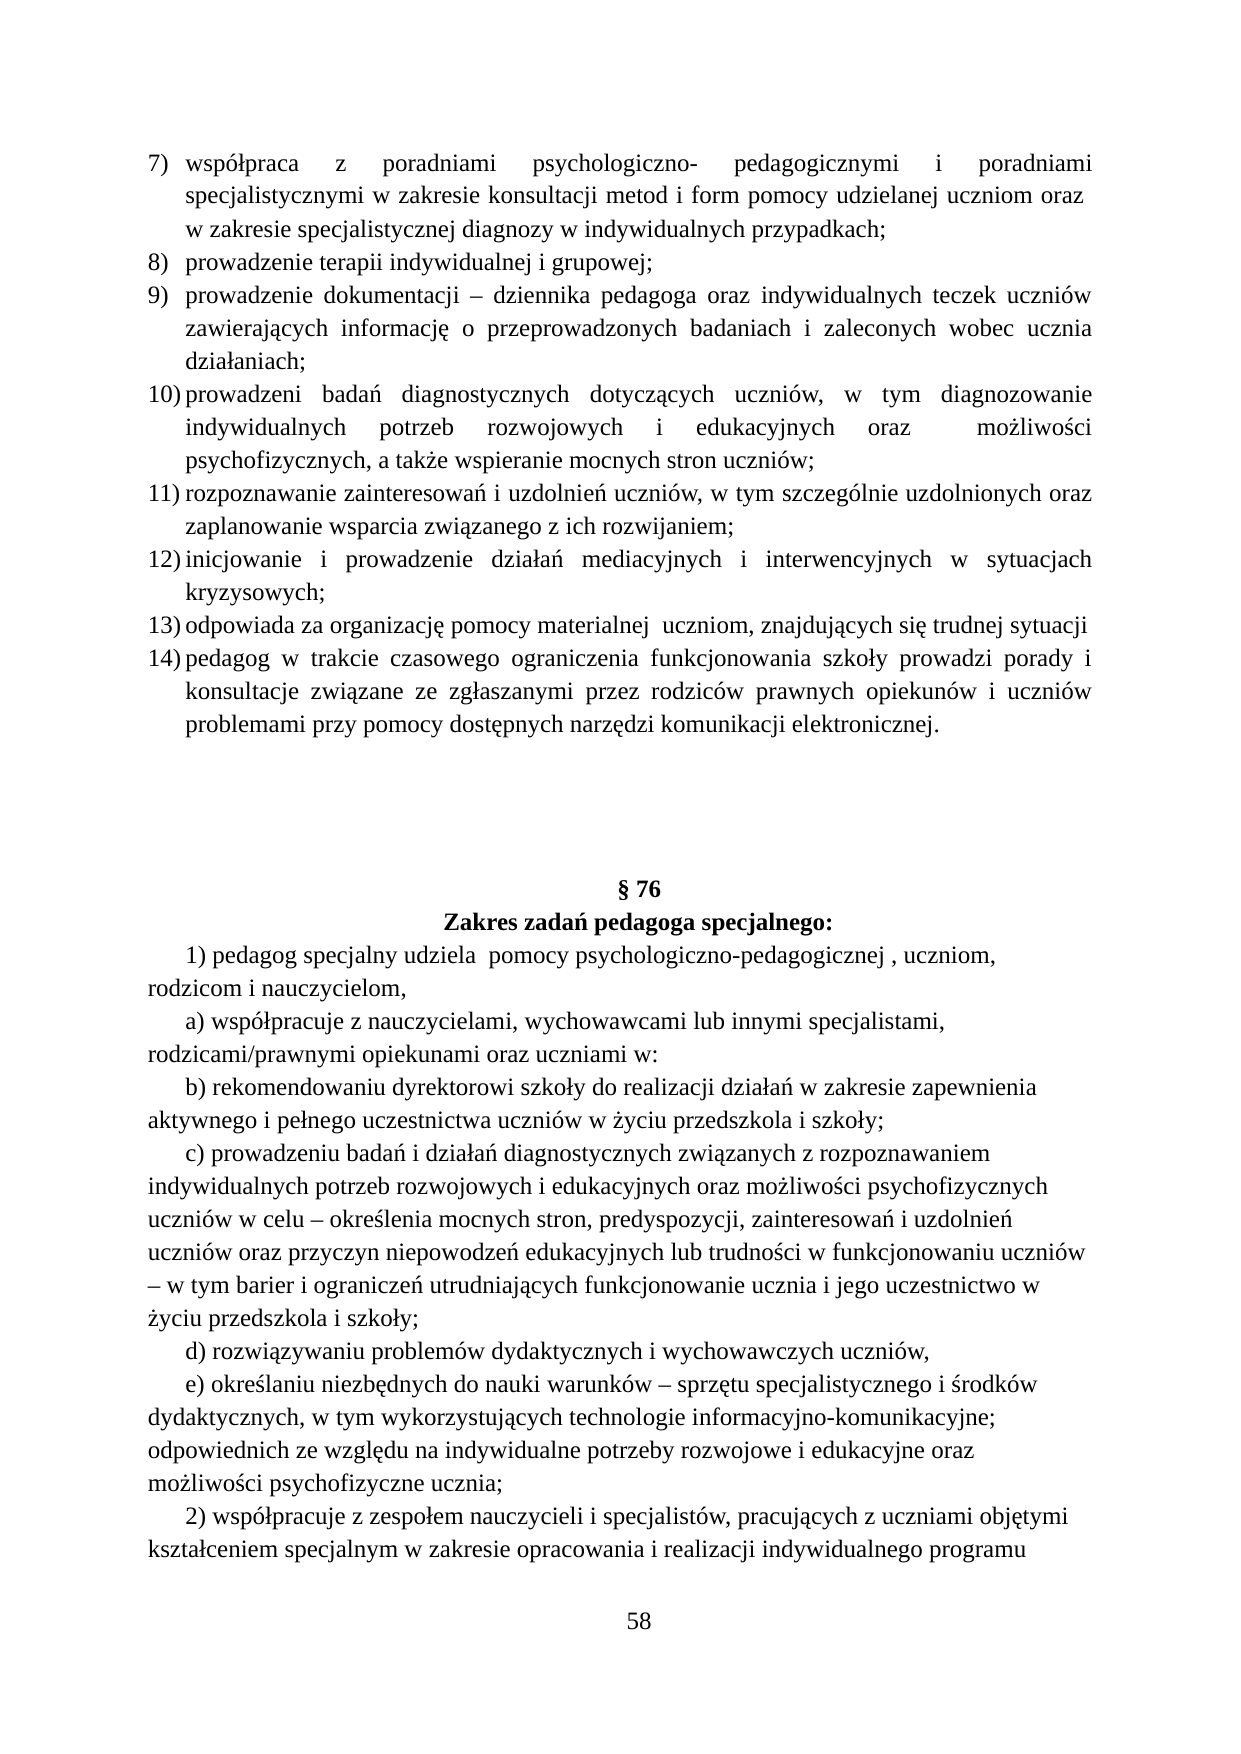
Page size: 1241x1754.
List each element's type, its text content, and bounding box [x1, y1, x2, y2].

text c) prowadzeniu badań i działań diagnostycznych związanych z rozpoznawaniem indywidualnych potrzeb rozwojowych i edukacyjnych oraz możliwości psychofizycznych uczniów w celu – określenia mocnych stron, predyspozycji, zainteresowań i uzdolnień uczniów oraz przyczyn niepowodzeń edukacyjnych lub trudności w funkcjonowaniu uczniów – w tym barier i ograniczeń utrudniających funkcjonowanie ucznia i jego uczestnictwo w życiu przedszkola i szkoły; [148, 1138, 1093, 1332]
text a) współpracuje z nauczycielami, wychowawcami lub innymi specjalistami, rodzicami/prawnymi opiekunami oraz uczniami w: [148, 1006, 1093, 1068]
list pedagog w trakcie czasowego ograniczenia funkcjonowania szkoły prowadzi porady i konsultacje związane ze zgłaszanymi przez rodziców prawnych opiekunów i uczniów problemami przy pomocy dostępnych narzędzi komunikacji elektronicznej. [148, 643, 1093, 738]
list inicjowanie i prowadzenie działań mediacyjnych i interwencyjnych w sytuacjach kryzysowych; [148, 544, 1093, 606]
text 2) współpracuje z zespołem nauczycieli i specjalistów, pracujących z uczniami objętymi kształceniem specjalnym w zakresie opracowania i realizacji indywidualnego programu [148, 1501, 1093, 1563]
list prowadzeni badań diagnostycznych dotyczących uczniów, w tym diagnozowanie indywidualnych potrzeb rozwojowych i edukacyjnych oraz możliwości psychofizycznych, a także wspieranie mocnych stron uczniów; [148, 379, 1093, 473]
text 1) pedagog specjalny udziela pomocy psychologiczno-pedagogicznej , uczniom, rodzicom i nauczycielom, [148, 940, 1093, 1002]
list odpowiada za organizację pomocy materialnej uczniom, znajdujących się trudnej sytuacji [148, 610, 1093, 639]
text Zakres zadań pedagoga specjalnego: [148, 907, 1093, 936]
list prowadzenie terapii indywidualnej i grupowej; [148, 247, 1093, 275]
text § 76 [148, 874, 1093, 903]
text e) określaniu niezbędnych do nauki warunków – sprzętu specjalistycznego i środków dydaktycznych, w tym wykorzystujących technologie informacyjno-komunikacyjne; odpowiednich ze względu na indywidualne potrzeby rozwojowe i edukacyjne oraz możliwości psychofizyczne ucznia; [148, 1369, 1093, 1497]
list prowadzenie dokumentacji – dziennika pedagoga oraz indywidualnych teczek uczniów zawierających informację o przeprowadzonych badaniach i zaleconych wobec ucznia działaniach; [148, 280, 1093, 374]
list rozpoznawanie zainteresowań i uzdolnień uczniów, w tym szczególnie uzdolnionych oraz zaplanowanie wsparcia związanego z ich rozwijaniem; [148, 478, 1093, 539]
list współpraca z poradniami psychologiczno- pedagogicznymi i poradniami specjalistycznymi w zakresie konsultacji metod i form pomocy udzielanej uczniom oraz w zakresie specjalistycznej diagnozy w indywidualnych przypadkach; [148, 148, 1093, 242]
text d) rozwiązywaniu problemów dydaktycznych i wychowawczych uczniów, [148, 1336, 1093, 1365]
text b) rekomendowaniu dyrektorowi szkoły do realizacji działań w zakresie zapewnienia aktywnego i pełnego uczestnictwa uczniów w życiu przedszkola i szkoły; [148, 1072, 1093, 1134]
